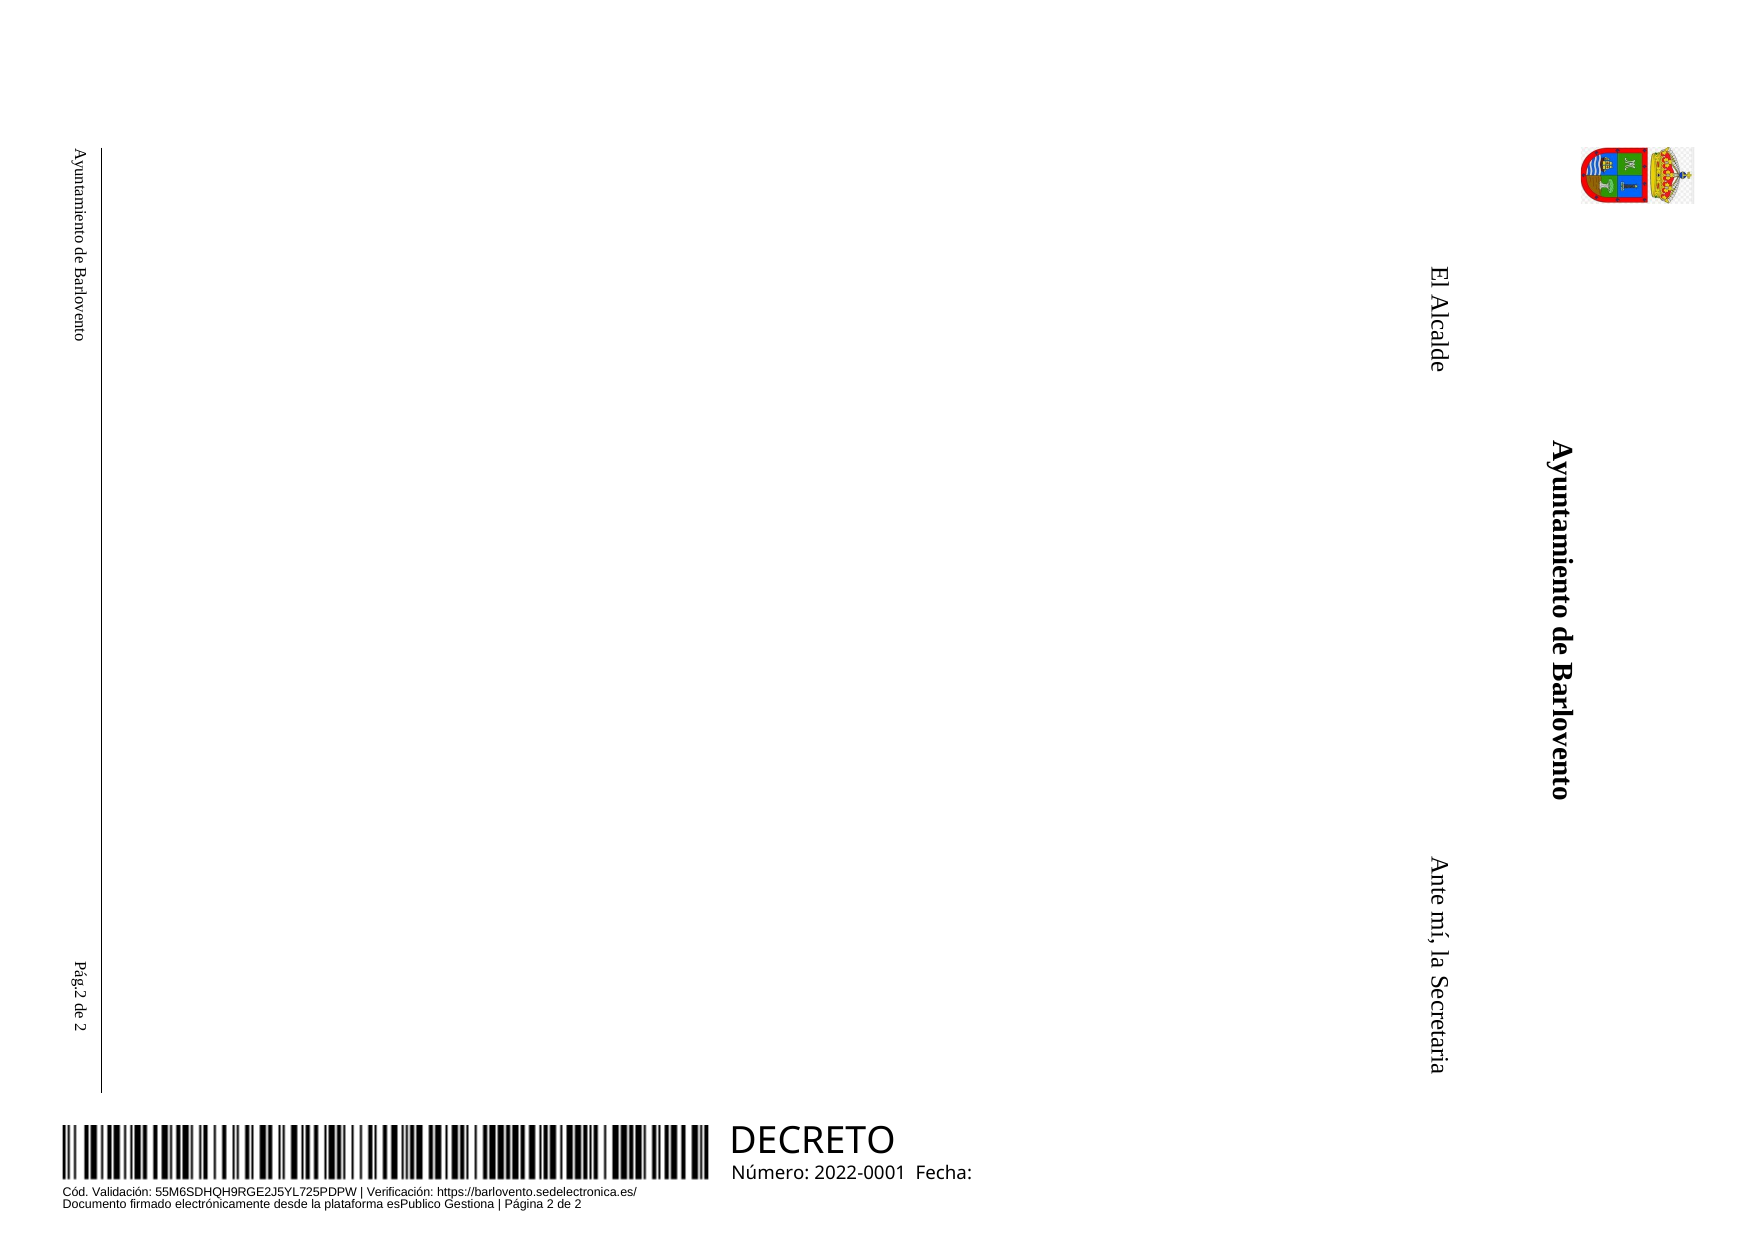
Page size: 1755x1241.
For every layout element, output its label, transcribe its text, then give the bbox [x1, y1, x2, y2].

text DECRETO [729, 1119, 1074, 1162]
text Número: 2022-0001 Fecha: 03/01/2022 [731, 1162, 1074, 1186]
text Cód. Validación: 55M6SDHQH9RGE2J5YL725PDPW | Verificación: https://barlovento.sedelectronica.es/ Documento firmado electrónicamente desde la plataforma esPublico Gestiona | Página 2 de 2 [62, 1186, 643, 1211]
text Pág.2 de 2 [71, 961, 91, 1033]
text Ayuntamiento de Barlovento [1547, 441, 1580, 802]
text Ayuntamiento de Barlovento [71, 148, 91, 343]
text Ante mí, la Secretaria [1426, 857, 1455, 1076]
text El Alcalde [1426, 266, 1455, 374]
